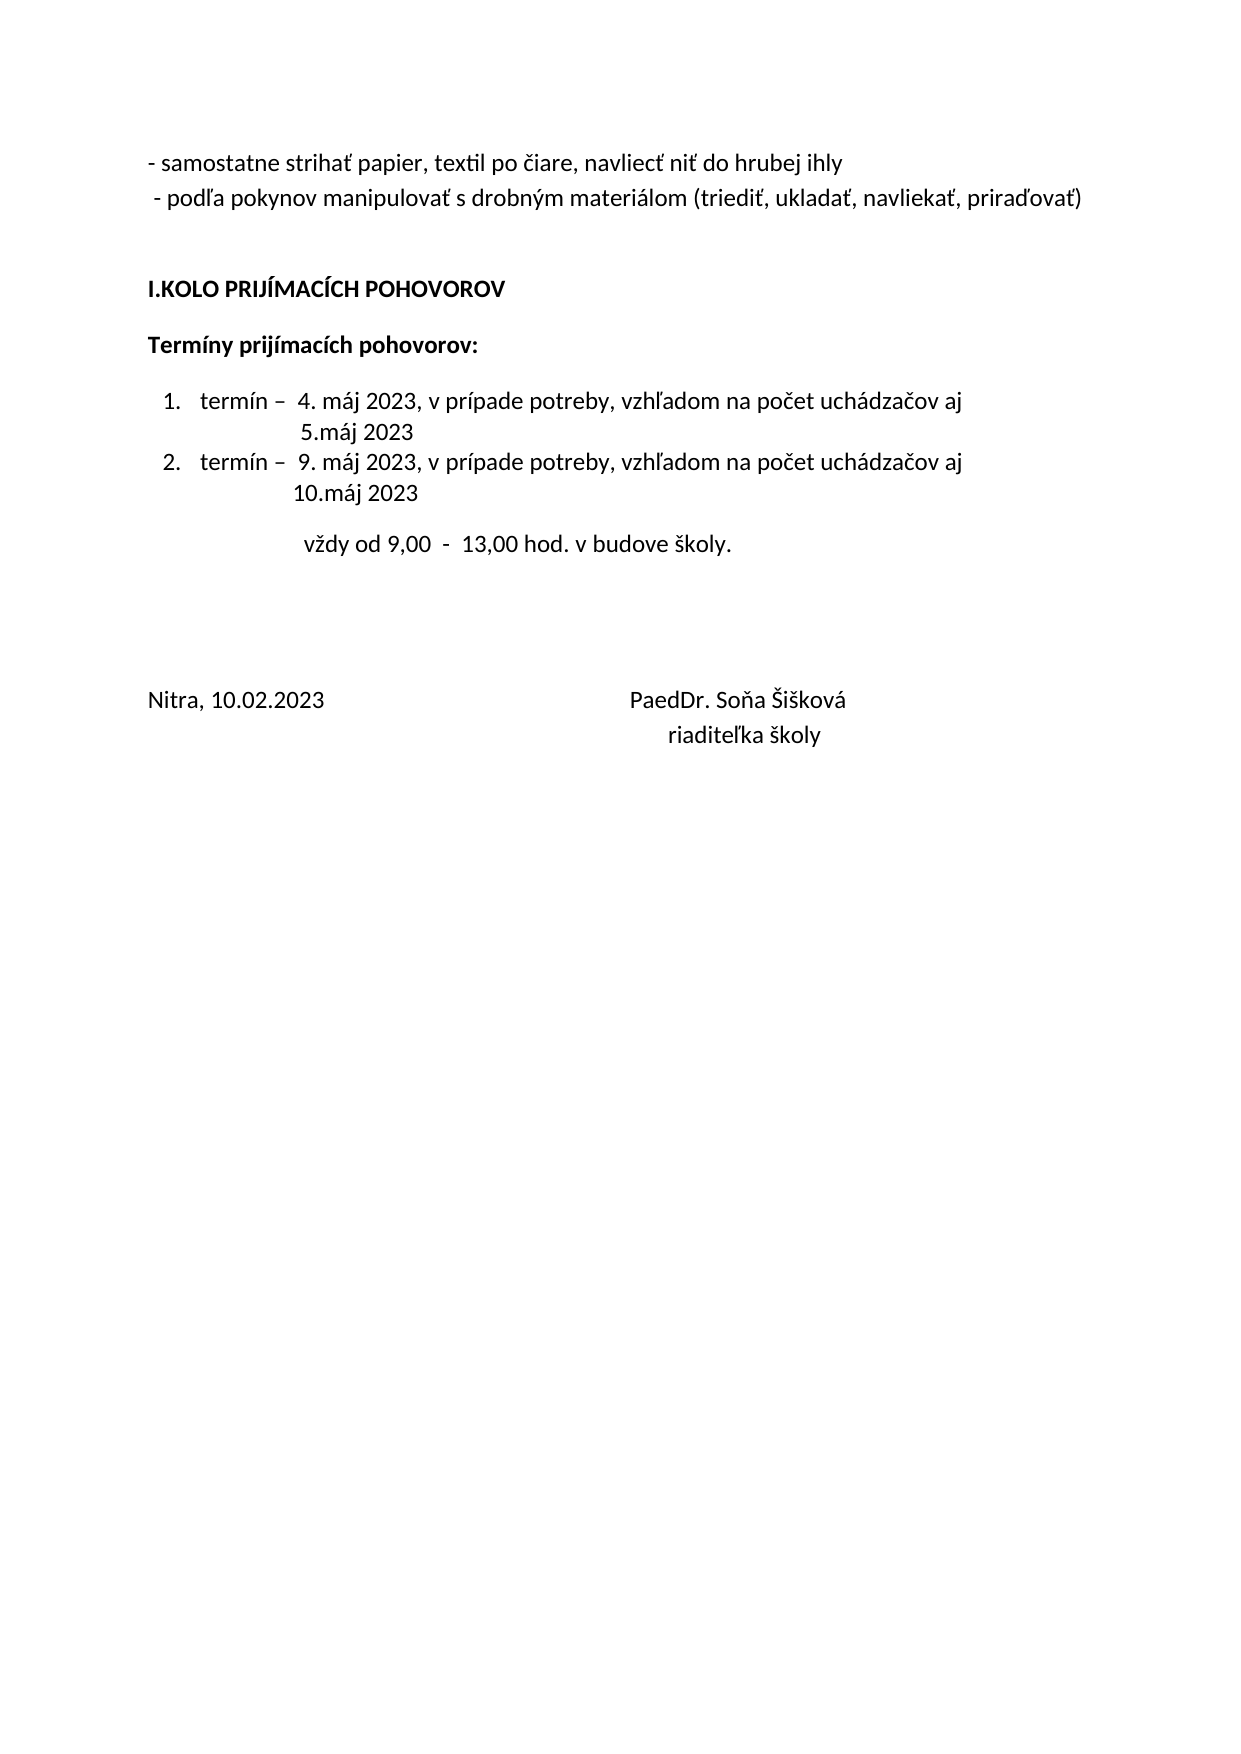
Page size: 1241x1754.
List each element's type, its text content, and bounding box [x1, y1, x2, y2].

text 5.máj 2023 [148, 416, 1093, 446]
text riaditeľka školy [148, 719, 1093, 750]
text - samostatne strihať papier, textil po čiare, navliecť niť do hrubej ihly [148, 148, 1093, 178]
text - podľa pokynov manipulovať s drobným materiálom (triediť, ukladať, navliekať, priraďovať) [148, 183, 1093, 213]
text Termíny prijímacích pohovorov: [148, 329, 1093, 360]
text I.KOLO PRIJÍMACÍCH POHOVOROV [148, 273, 1093, 304]
text 10.máj 2023 [162, 477, 1093, 507]
text vždy od 9,00 - 13,00 hod. v budove školy. [162, 528, 1093, 558]
text Nitra, 10.02.2023 PaedDr. Soňa Šišková [148, 684, 1093, 715]
list termín – 9. máj 2023, v prípade potreby, vzhľadom na počet uchádzačov aj [162, 446, 1093, 477]
list termín – 4. máj 2023, v prípade potreby, vzhľadom na počet uchádzačov aj [162, 385, 1093, 416]
